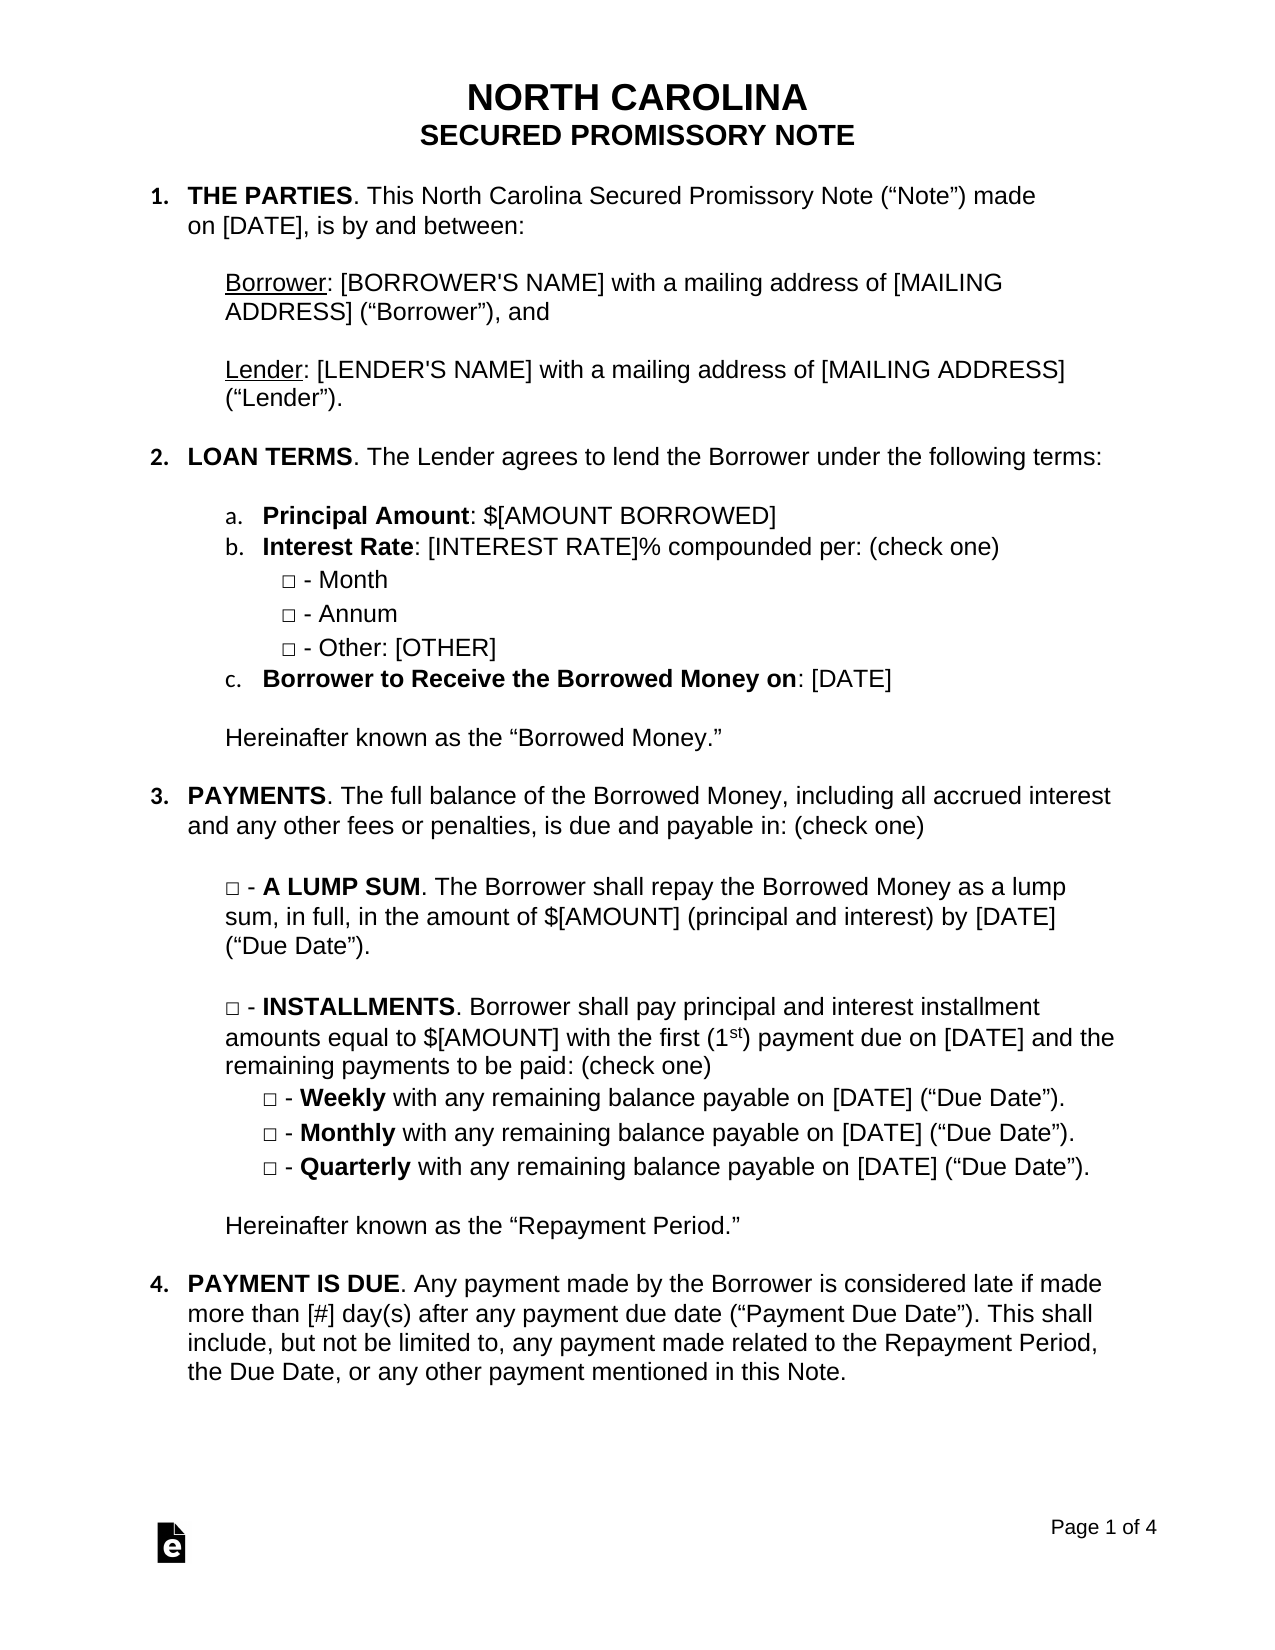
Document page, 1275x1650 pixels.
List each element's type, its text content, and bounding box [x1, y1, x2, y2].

text ☐ - Monthly with any remaining balance payable on [DATE] (“Due Date”). [225, 1114, 1125, 1148]
text ☐ - Month [281, 561, 1125, 595]
text ☐ - Other: [OTHER] [281, 629, 1125, 663]
list THE PARTIES. This North Carolina Secured Promissory Note (“Note”) made on [DATE], is by and between: [150, 180, 1125, 240]
text Hereinafter known as the “Borrowed Money.” [225, 723, 1125, 751]
list Interest Rate: [INTEREST RATE]% compounded per: (check one) [225, 531, 1125, 561]
subtitle SECURED PROMISSORY NOTE [150, 118, 1125, 152]
text Lender: [LENDER'S NAME] with a mailing address of [MAILING ADDRESS] (“Lender”). [225, 355, 1125, 412]
list LOAN TERMS. The Lender agrees to lend the Borrower under the following terms: [150, 441, 1125, 471]
list PAYMENTS. The full balance of the Borrowed Money, including all accrued interest and any other fees or penalties, is due and payable in: (check one) [150, 780, 1125, 839]
text Borrower: [BORROWER'S NAME] with a mailing address of [MAILING ADDRESS] (“Borrower”), and [225, 268, 1125, 326]
text Hereinafter known as the “Repayment Period.” [225, 1211, 1125, 1240]
subtitle NORTH CAROLINA [150, 75, 1125, 118]
list Principal Amount: $[AMOUNT BORROWED] [225, 500, 1125, 531]
text ☐ - INSTALLMENTS. Borrower shall pay principal and interest installment amounts equal to $[AMOUNT] with the first (1st) payment due on [DATE] and the remaining payments to be paid: (check one) [225, 988, 1125, 1080]
list PAYMENT IS DUE. Any payment made by the Borrower is considered late if made more than [#] day(s) after any payment due date (“Payment Due Date”). This shall include, but not be limited to, any payment made related to the Repayment Period, the Due Date, or any other payment mentioned in this Note. [150, 1268, 1125, 1385]
text ☐ - Quarterly with any remaining balance payable on [DATE] (“Due Date”). [225, 1148, 1125, 1182]
list Borrower to Receive the Borrowed Money on: [DATE] [225, 663, 1125, 694]
text ☐ - A LUMP SUM. The Borrower shall repay the Borrowed Money as a lump sum, in full, in the amount of $[AMOUNT] (principal and interest) by [DATE] (“Due Date”). [225, 868, 1125, 960]
text ☐ - Annum [281, 595, 1125, 629]
text ☐ - Weekly with any remaining balance payable on [DATE] (“Due Date”). [225, 1080, 1125, 1114]
